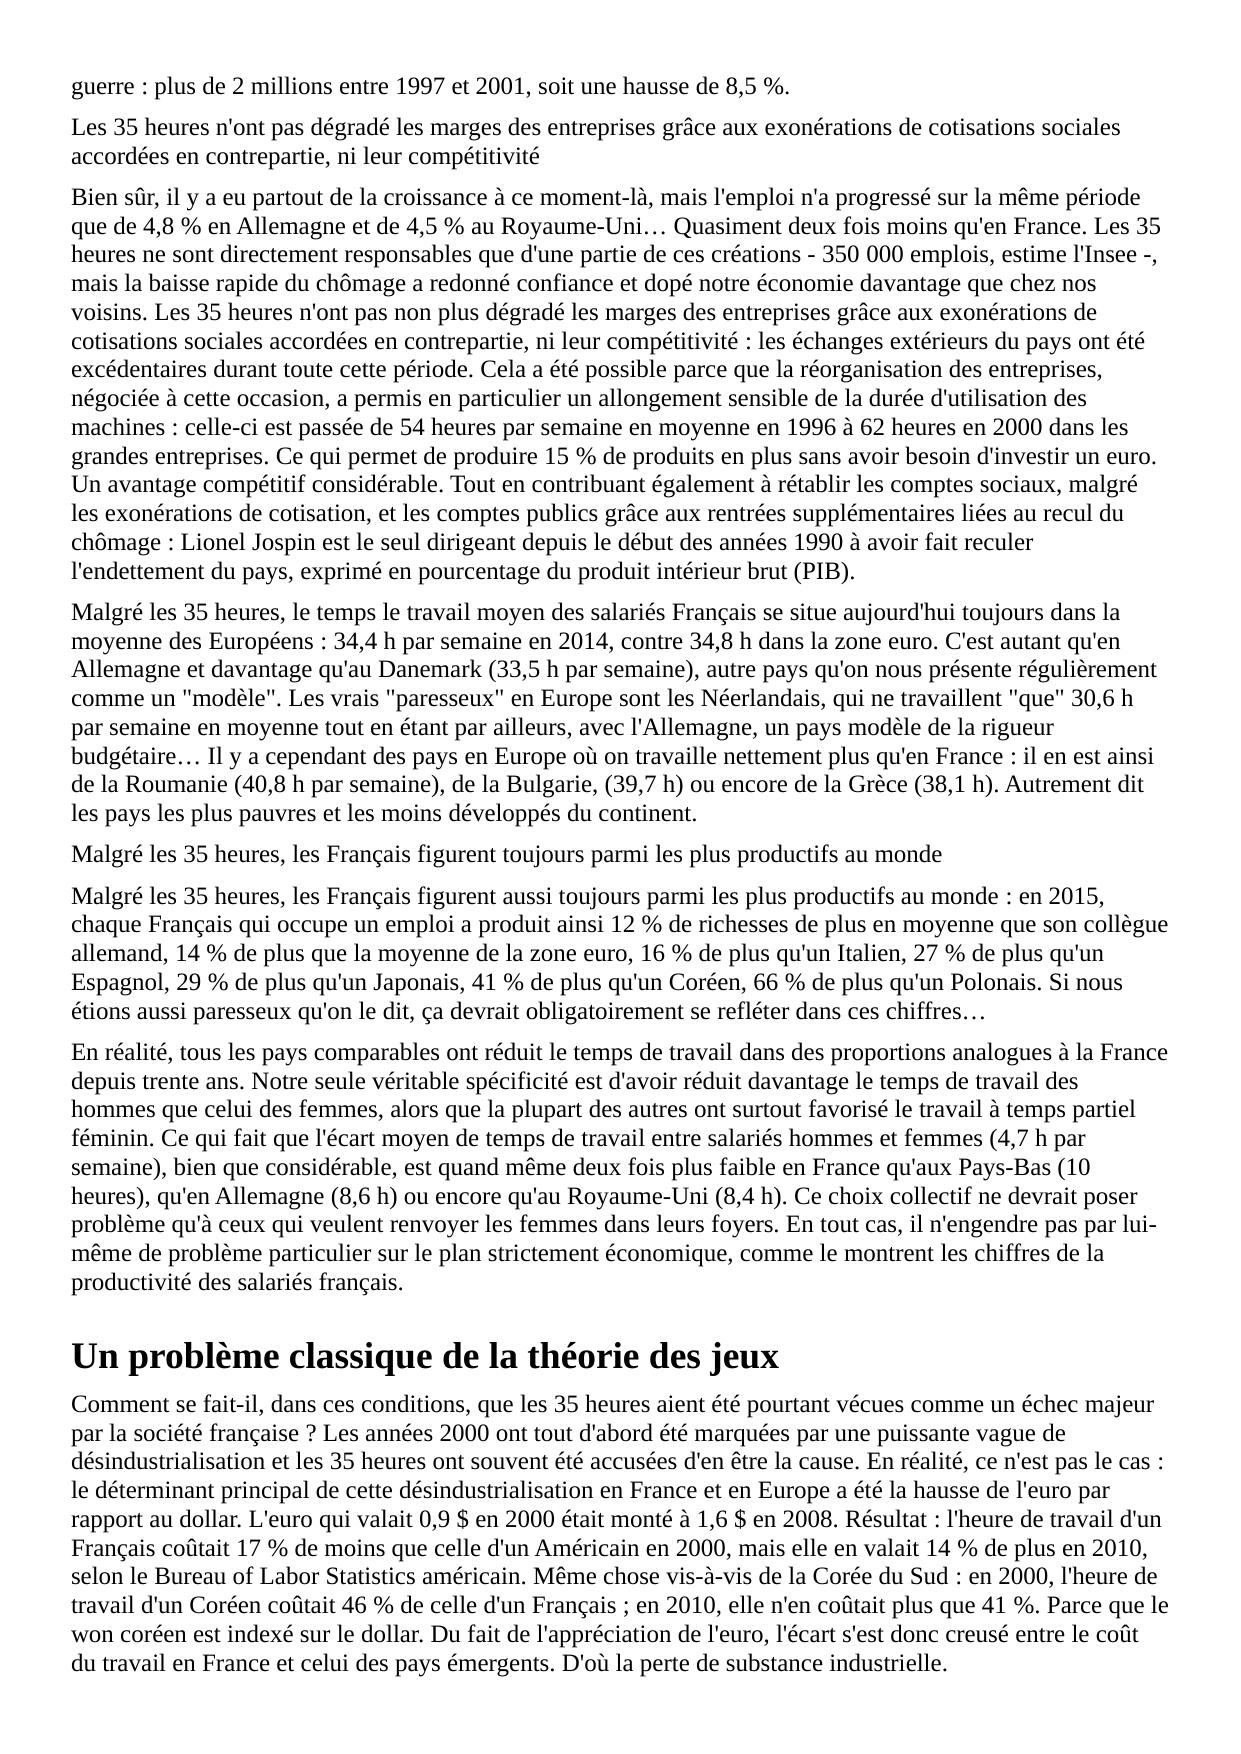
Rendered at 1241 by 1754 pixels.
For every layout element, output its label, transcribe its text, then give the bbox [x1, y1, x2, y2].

text Malgré les 35 heures, les Français figurent aussi toujours parmi les plus productifs au monde : en 2015, chaque Français qui occupe un emploi a produit ainsi 12 % de richesses de plus en moyenne que son collègue allemand, 14 % de plus que la moyenne de la zone euro, 16 % de plus qu'un Italien, 27 % de plus qu'un Espagnol, 29 % de plus qu'un Japonais, 41 % de plus qu'un Coréen, 66 % de plus qu'un Polonais. Si nous étions aussi paresseux qu'on le dit, ça devrait obligatoirement se refléter dans ces chiffres… [71, 881, 1169, 1024]
text Comment se fait-il, dans ces conditions, que les 35 heures aient été pourtant vécues comme un échec majeur par la société française ? Les années 2000 ont tout d'abord été marquées par une puissante vague de désindustrialisation et les 35 heures ont souvent été accusées d'en être la cause. En réalité, ce n'est pas le cas : le déterminant principal de cette désindustrialisation en France et en Europe a été la hausse de l'euro par rapport au dollar. L'euro qui valait 0,9 $ en 2000 était monté à 1,6 $ en 2008. Résultat : l'heure de travail d'un Français coûtait 17 % de moins que celle d'un Américain en 2000, mais elle en valait 14 % de plus en 2010, selon le Bureau of Labor Statistics américain. Même chose vis-à-vis de la Corée du Sud : en 2000, l'heure de travail d'un Coréen coûtait 46 % de celle d'un Français ; en 2010, elle n'en coûtait plus que 41 %. Parce que le won coréen est indexé sur le dollar. Du fait de l'appréciation de l'euro, l'écart s'est donc creusé entre le coût du travail en France et celui des pays émergents. D'où la perte de substance industrielle. [71, 1389, 1169, 1676]
text guerre : plus de 2 millions entre 1997 et 2001, soit une hausse de 8,5 %. [71, 71, 1169, 99]
text Malgré les 35 heures, le temps le travail moyen des salariés Français se situe aujourd'hui toujours dans la moyenne des Européens : 34,4 h par semaine en 2014, contre 34,8 h dans la zone euro. C'est autant qu'en Allemagne et davantage qu'au Danemark (33,5 h par semaine), autre pays qu'on nous présente régulièrement comme un "modèle". Les vrais "paresseux" en Europe sont les Néerlandais, qui ne travaillent "que" 30,6 h par semaine en moyenne tout en étant par ailleurs, avec l'Allemagne, un pays modèle de la rigueur budgétaire… Il y a cependant des pays en Europe où on travaille nettement plus qu'en France : il en est ainsi de la Roumanie (40,8 h par semaine), de la Bulgarie, (39,7 h) ou encore de la Grèce (38,1 h). Autrement dit les pays les plus pauvres et les moins développés du continent. [71, 597, 1169, 827]
subtitle Un problème classique de la théorie des jeux [71, 1333, 1169, 1376]
text En réalité, tous les pays comparables ont réduit le temps de travail dans des proportions analogues à la France depuis trente ans. Notre seule véritable spécificité est d'avoir réduit davantage le temps de travail des hommes que celui des femmes, alors que la plupart des autres ont surtout favorisé le travail à temps partiel féminin. Ce qui fait que l'écart moyen de temps de travail entre salariés hommes et femmes (4,7 h par semaine), bien que considérable, est quand même deux fois plus faible en France qu'aux Pays-Bas (10 heures), qu'en Allemagne (8,6 h) ou encore qu'au Royaume-Uni (8,4 h). Ce choix collectif ne devrait poser problème qu'à ceux qui veulent renvoyer les femmes dans leurs foyers. En tout cas, il n'engendre pas par lui-même de problème particulier sur le plan strictement économique, comme le montrent les chiffres de la productivité des salariés français. [71, 1037, 1169, 1296]
text Bien sûr, il y a eu partout de la croissance à ce moment-là, mais l'emploi n'a progressé sur la même période que de 4,8 % en Allemagne et de 4,5 % au Royaume-Uni… Quasiment deux fois moins qu'en France. Les 35 heures ne sont directement responsables que d'une partie de ces créations - 350 000 emplois, estime l'Insee -, mais la baisse rapide du chômage a redonné confiance et dopé notre économie davantage que chez nos voisins. Les 35 heures n'ont pas non plus dégradé les marges des entreprises grâce aux exonérations de cotisations sociales accordées en contrepartie, ni leur compétitivité : les échanges extérieurs du pays ont été excédentaires durant toute cette période. Cela a été possible parce que la réorganisation des entreprises, négociée à cette occasion, a permis en particulier un allongement sensible de la durée d'utilisation des machines : celle-ci est passée de 54 heures par semaine en moyenne en 1996 à 62 heures en 2000 dans les grandes entreprises. Ce qui permet de produire 15 % de produits en plus sans avoir besoin d'investir un euro. Un avantage compétitif considérable. Tout en contribuant également à rétablir les comptes sociaux, malgré les exonérations de cotisation, et les comptes publics grâce aux rentrées supplémentaires liées au recul du chômage : Lionel Jospin est le seul dirigeant depuis le début des années 1990 à avoir fait reculer l'endettement du pays, exprimé en pourcentage du produit intérieur brut (PIB). [71, 182, 1169, 584]
text Malgré les 35 heures, les Français figurent toujours parmi les plus productifs au monde [71, 839, 1169, 868]
text Les 35 heures n'ont pas dégradé les marges des entreprises grâce aux exonérations de cotisations sociales accordées en contrepartie, ni leur compétitivité [71, 112, 1169, 169]
